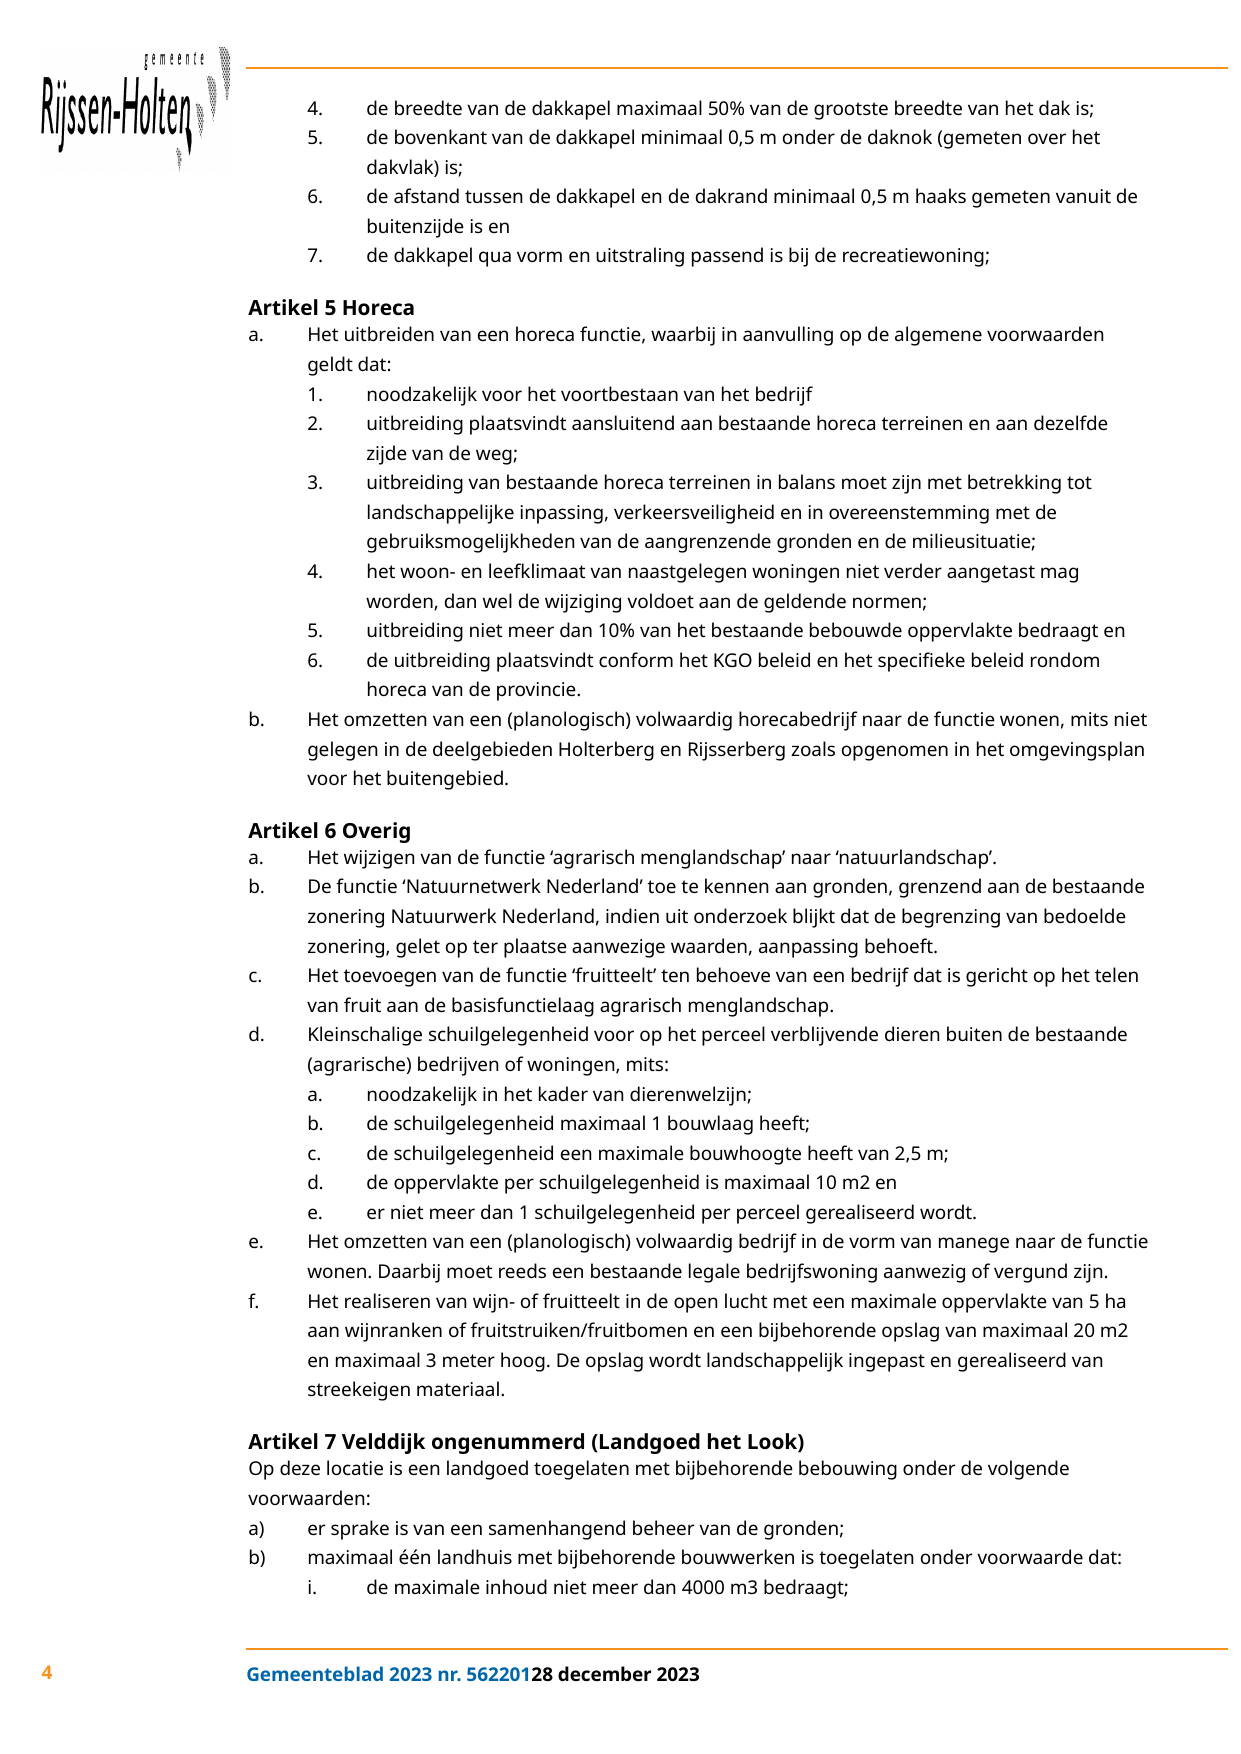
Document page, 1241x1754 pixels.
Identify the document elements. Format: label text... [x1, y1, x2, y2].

list Het realiseren van wijn- of fruitteelt in de open lucht met een maximale oppervlakte van 5 ha aan wijnranken of fruitstruiken/fruitbomen en een bijbehorende opslag van maximaal 20 m2 en maximaal 3 meter hoog. De opslag wordt landschappelijk ingepast en gerealiseerd van streekeigen materiaal. [248, 1288, 1152, 1402]
list uitbreiding niet meer dan 10% van het bestaande bebouwde oppervlakte bedraagt en [307, 617, 1152, 643]
list Het toevoegen van de functie ‘fruitteelt’ ten behoeve van een bedrijf dat is gericht op het telen van fruit aan de basisfunctielaag agrarisch menglandschap. [248, 962, 1152, 1018]
list de dakkapel qua vorm en uitstraling passend is bij de recreatiewoning; [307, 243, 1152, 268]
list de schuilgelegenheid een maximale bouwhoogte heeft van 2,5 m; [307, 1140, 1152, 1166]
list noodzakelijk in het kader van dierenwelzijn; [307, 1081, 1152, 1107]
list er sprake is van een samenhangend beheer van de gronden; [248, 1515, 1152, 1540]
list Het omzetten van een (planologisch) volwaardig horecabedrijf naar de functie wonen, mits niet gelegen in de deelgebieden Holterberg en Rijsserberg zoals opgenomen in het omgevingsplan voor het buitengebied. [248, 706, 1152, 791]
list Het uitbreiden van een horeca functie, waarbij in aanvulling op de algemene voorwaarden geldt dat: [248, 322, 1152, 377]
text Artikel 5 Horeca [248, 293, 1152, 322]
text Artikel 7 Velddijk ongenummerd (Landgoed het Look) [248, 1427, 1152, 1456]
list uitbreiding plaatsvindt aansluitend aan bestaande horeca terreinen en aan dezelfde zijde van de weg; [307, 410, 1152, 466]
list de breedte van de dakkapel maximaal 50% van de grootste breedte van het dak is; [307, 95, 1152, 121]
picture [41, 47, 231, 172]
text Op deze locatie is een landgoed toegelaten met bijbehorende bebouwing onder de volgende voorwaarden: [248, 1456, 1152, 1511]
list noodzakelijk voor het voortbestaan van het bedrijf [307, 381, 1152, 406]
list er niet meer dan 1 schuilgelegenheid per perceel gerealiseerd wordt. [307, 1199, 1152, 1225]
list de maximale inhoud niet meer dan 4000 m3 bedraagt; [307, 1574, 1152, 1599]
list de oppervlakte per schuilgelegenheid is maximaal 10 m2 en [307, 1169, 1152, 1195]
list maximaal één landhuis met bijbehorende bouwwerken is toegelaten onder voorwaarde dat: [248, 1544, 1152, 1570]
list de bovenkant van de dakkapel minimaal 0,5 m onder de daknok (gemeten over het dakvlak) is; [307, 124, 1152, 180]
list de uitbreiding plaatsvindt conform het KGO beleid en het specifieke beleid rondom horeca van de provincie. [307, 647, 1152, 702]
text Artikel 6 Overig [248, 816, 1152, 844]
list Het omzetten van een (planologisch) volwaardig bedrijf in de vorm van manege naar de functie wonen. Daarbij moet reeds een bestaande legale bedrijfswoning aanwezig of vergund zijn. [248, 1229, 1152, 1284]
list uitbreiding van bestaande horeca terreinen in balans moet zijn met betrekking tot landschappelijke inpassing, verkeersveiligheid en in overeenstemming met de gebruiksmogelijkheden van de aangrenzende gronden en de milieusituatie; [307, 469, 1152, 554]
list de schuilgelegenheid maximaal 1 bouwlaag heeft; [307, 1110, 1152, 1136]
list De functie ‘Natuurnetwerk Nederland’ toe te kennen aan gronden, grenzend aan de bestaande zonering Natuurwerk Nederland, indien uit onderzoek blijkt dat de begrenzing van bedoelde zonering, gelet op ter plaatse aanwezige waarden, aanpassing behoeft. [248, 874, 1152, 959]
list de afstand tussen de dakkapel en de dakrand minimaal 0,5 m haaks gemeten vanuit de buitenzijde is en [307, 183, 1152, 239]
list het woon- en leefklimaat van naastgelegen woningen niet verder aangetast mag worden, dan wel de wijziging voldoet aan de geldende normen; [307, 558, 1152, 613]
list Het wijzigen van de functie ‘agrarisch menglandschap’ naar ‘natuurlandschap’. [248, 844, 1152, 870]
list Kleinschalige schuilgelegenheid voor op het perceel verblijvende dieren buiten de bestaande (agrarische) bedrijven of woningen, mits: [248, 1022, 1152, 1077]
